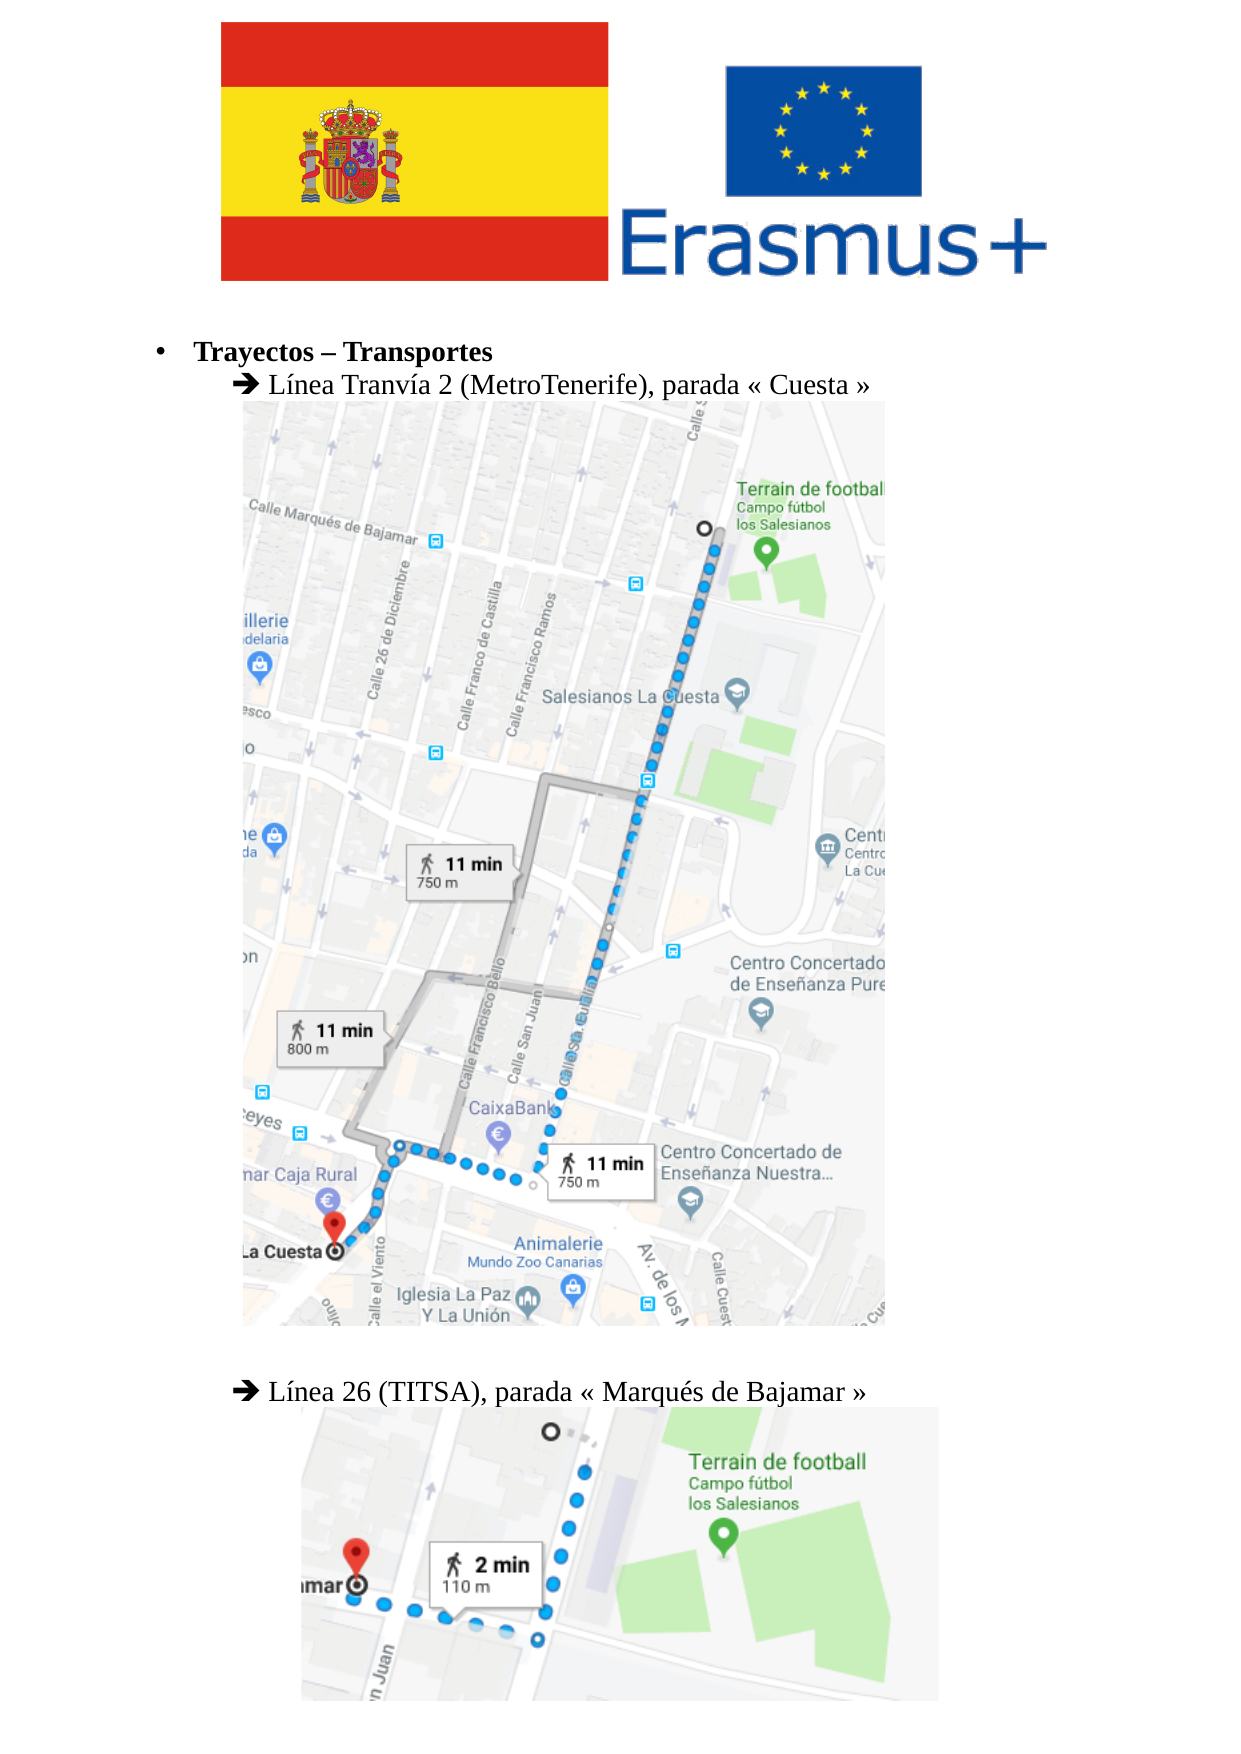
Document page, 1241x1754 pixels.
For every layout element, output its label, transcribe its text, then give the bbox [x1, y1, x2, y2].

list Línea Tranvía 2 (MetroTenerife), parada « Cuesta » [231, 367, 1122, 401]
picture [242, 401, 885, 1326]
picture [221, 22, 1054, 281]
list Línea 26 (TITSA), parada « Marqués de Bajamar » [231, 1374, 1122, 1407]
list Trayectos – Transportes [156, 334, 1122, 367]
picture [301, 1407, 939, 1701]
